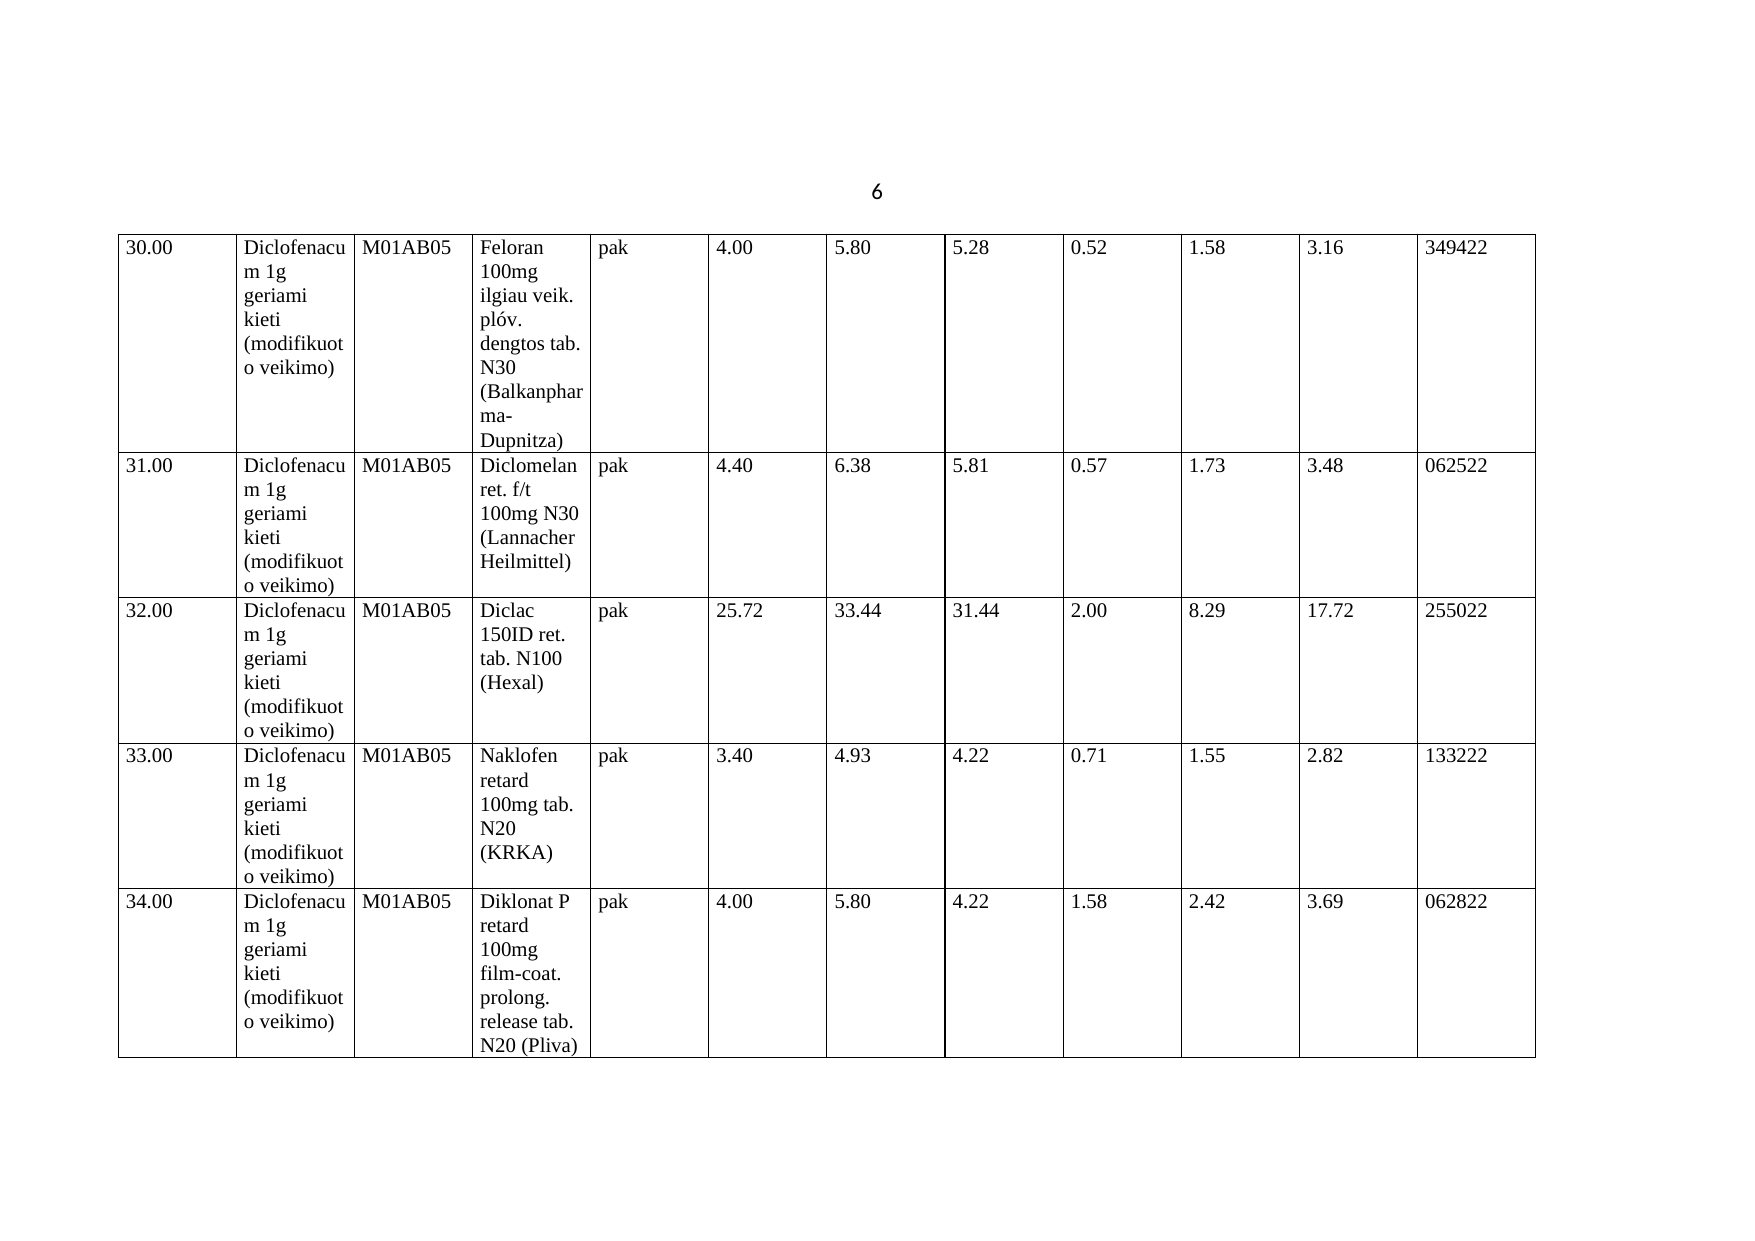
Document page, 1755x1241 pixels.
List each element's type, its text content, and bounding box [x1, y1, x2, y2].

table_cell 32.00 [119, 598, 236, 742]
table_cell 5.80 [827, 889, 944, 1057]
table_cell Diclofenacum 1g geriami kieti (modifikuoto veikimo) [237, 453, 354, 597]
table_cell 4.40 [709, 453, 826, 597]
table_cell 2.00 [1064, 598, 1181, 742]
table_cell Diclac 150ID ret. tab. N100 (Hexal) [473, 598, 590, 742]
table_cell pak [591, 889, 708, 1057]
table_cell pak [591, 453, 708, 597]
table_cell 1.73 [1182, 453, 1299, 597]
table_cell M01AB05 [355, 598, 472, 742]
table_cell 31.00 [119, 453, 236, 597]
table_cell 34.00 [119, 889, 236, 1057]
table_cell 33.00 [119, 744, 236, 888]
table_cell 062822 [1418, 889, 1535, 1057]
table_cell 3.69 [1300, 889, 1417, 1057]
table_cell 5.80 [827, 235, 944, 452]
table_cell M01AB05 [355, 453, 472, 597]
table_cell 0.57 [1064, 453, 1181, 597]
table_cell 4.22 [946, 889, 1063, 1057]
table_cell pak [591, 235, 708, 452]
table_cell 1.58 [1064, 889, 1181, 1057]
table_cell 5.81 [946, 453, 1063, 597]
table_cell 133222 [1418, 744, 1535, 888]
table_cell 33.44 [827, 598, 944, 742]
table_cell 3.16 [1300, 235, 1417, 452]
table_cell 062522 [1418, 453, 1535, 597]
table_cell M01AB05 [355, 744, 472, 888]
table_cell 4.00 [709, 235, 826, 452]
table_cell 0.71 [1064, 744, 1181, 888]
table_cell 2.82 [1300, 744, 1417, 888]
table_cell Diclofenacum 1g geriami kieti (modifikuoto veikimo) [237, 235, 354, 452]
table_cell 30.00 [119, 235, 236, 452]
table_cell 4.22 [946, 744, 1063, 888]
table_cell Diclofenacum 1g geriami kieti (modifikuoto veikimo) [237, 598, 354, 742]
table_cell 17.72 [1300, 598, 1417, 742]
table_cell 31.44 [946, 598, 1063, 742]
table_cell 25.72 [709, 598, 826, 742]
table_cell 255022 [1418, 598, 1535, 742]
table_cell 1.58 [1182, 235, 1299, 452]
table_cell 5.28 [946, 235, 1063, 452]
table_cell pak [591, 744, 708, 888]
table_cell Diclofenacum 1g geriami kieti (modifikuoto veikimo) [237, 744, 354, 888]
table_cell 1.55 [1182, 744, 1299, 888]
table_cell 0.52 [1064, 235, 1181, 452]
table_cell M01AB05 [355, 889, 472, 1057]
table_cell M01AB05 [355, 235, 472, 452]
table_cell Diklonat P retard 100mg film-coat. prolong. release tab. N20 (Pliva) [473, 889, 590, 1057]
table_cell Diclofenacum 1g geriami kieti (modifikuoto veikimo) [237, 889, 354, 1057]
table_cell 6.38 [827, 453, 944, 597]
table_cell 349422 [1418, 235, 1535, 452]
table_cell 4.00 [709, 889, 826, 1057]
table_cell Naklofen retard 100mg tab. N20 (KRKA) [473, 744, 590, 888]
table_cell 3.40 [709, 744, 826, 888]
table_cell Feloran 100mg ilgiau veik. plóv. dengtos tab. N30 (Balkanpharma-Dupnitza) [473, 235, 590, 452]
table_cell pak [591, 598, 708, 742]
table_cell 8.29 [1182, 598, 1299, 742]
table_cell Diclomelan ret. f/t 100mg N30 (Lannacher Heilmittel) [473, 453, 590, 597]
table_cell 2.42 [1182, 889, 1299, 1057]
table_cell 4.93 [827, 744, 944, 888]
table_cell 3.48 [1300, 453, 1417, 597]
